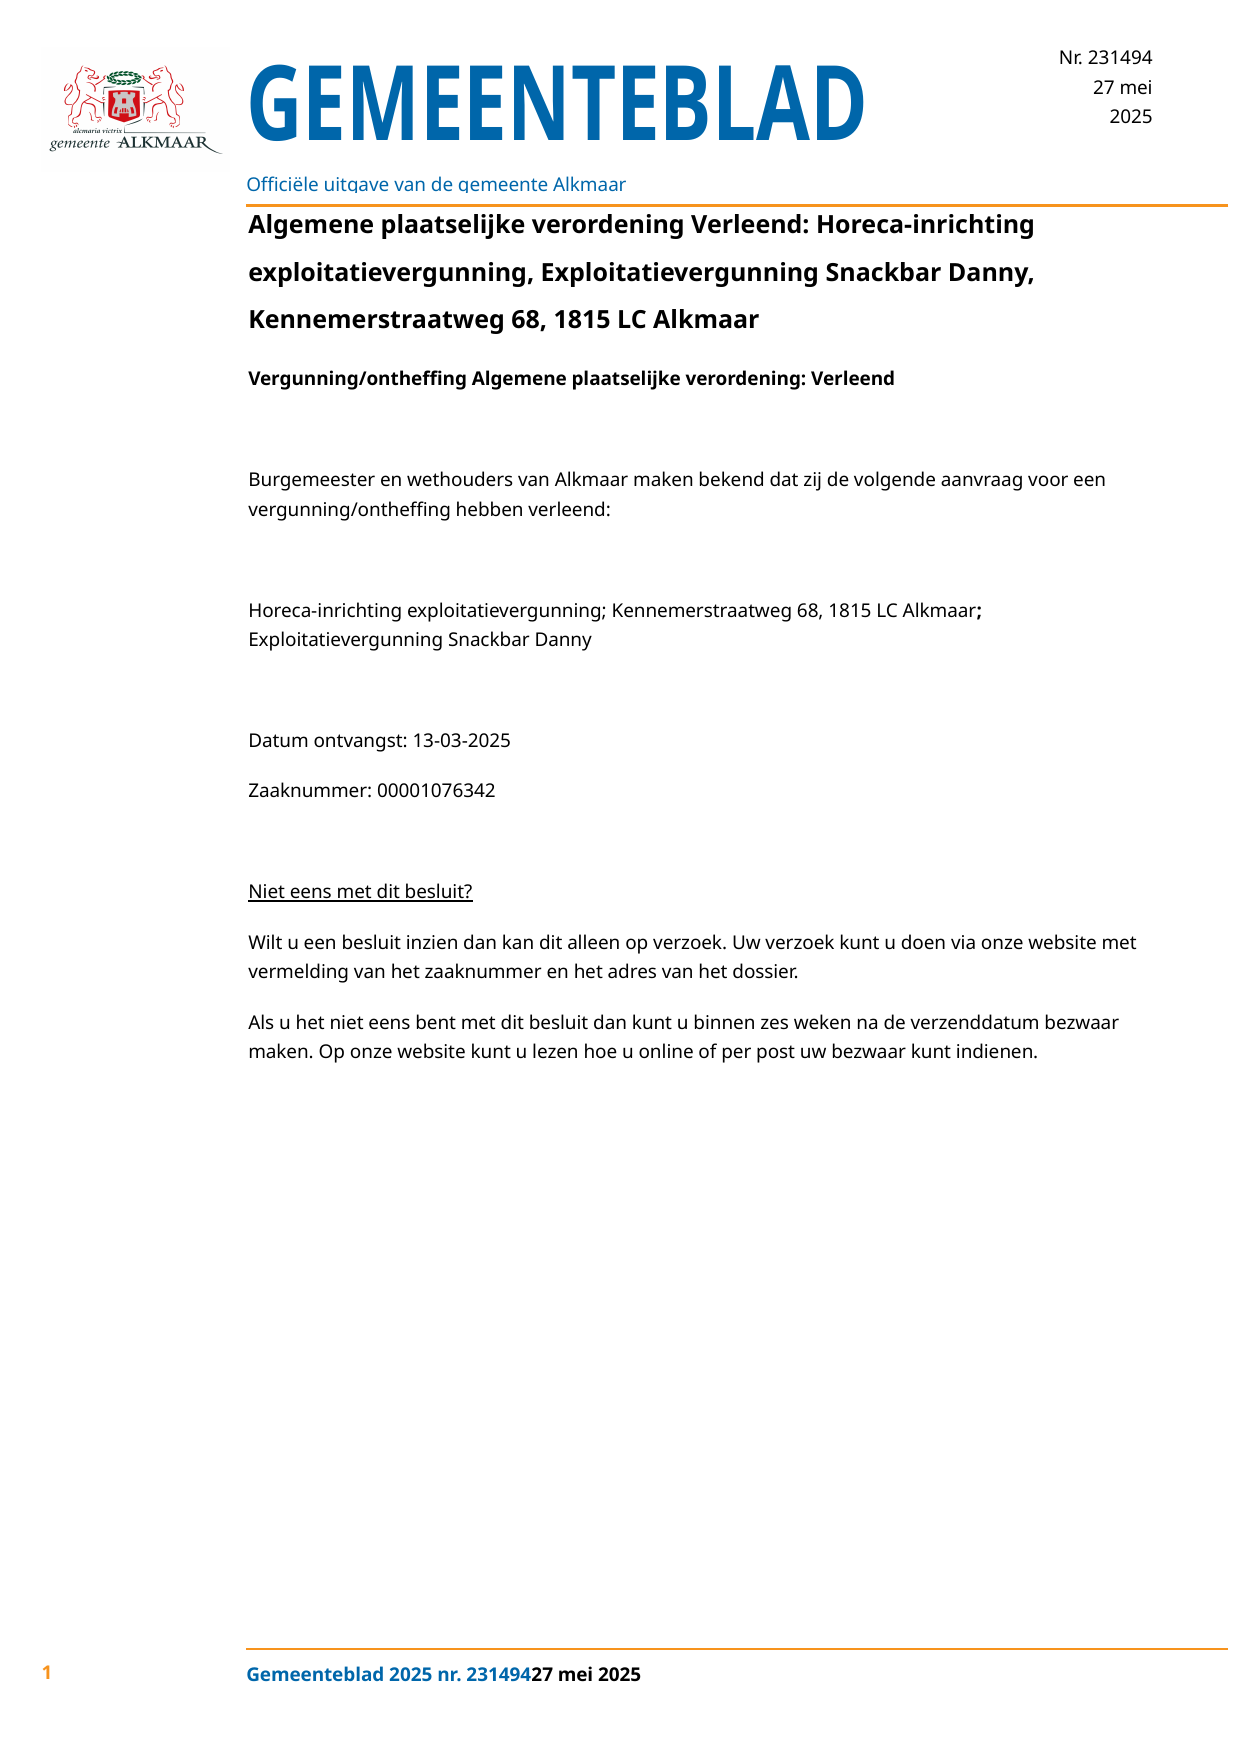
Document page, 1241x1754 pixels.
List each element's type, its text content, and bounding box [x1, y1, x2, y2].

text Algemene plaatselijke verordening Verleend: Horeca-inrichting exploitatievergunning, Exploitatievergunning Snackbar Danny, Kennemerstraatweg 68, 1815 LC Alkmaar [248, 207, 1152, 336]
text Vergunning/ontheffing Algemene plaatselijke verordening: Verleend [248, 366, 1152, 391]
text Burgemeester en wethouders van Alkmaar maken bekend dat zij de volgende aanvraag voor een vergunning/ontheffing hebben verleend: [248, 466, 1152, 522]
text Wilt u een besluit inzien dan kan dit alleen op verzoek. Uw verzoek kunt u doen via onze website met vermelding van het zaaknummer en het adres van het dossier. [248, 929, 1152, 984]
picture [41, 47, 231, 172]
text Als u het niet eens bent met dit besluit dan kunt u binnen zes weken na de verzenddatum bezwaar maken. Op onze website kunt u lezen hoe u online of per post uw bezwaar kunt indienen. [248, 1009, 1152, 1064]
text Datum ontvangst: 13-03-2025 [248, 727, 1152, 753]
text Zaaknummer: 00001076342 [248, 778, 1152, 803]
text Horeca-inrichting exploitatievergunning; Kennemerstraatweg 68, 1815 LC Alkmaar; Exploitatievergunning Snackbar Danny [248, 597, 1152, 652]
text Niet eens met dit besluit? [248, 878, 1152, 904]
